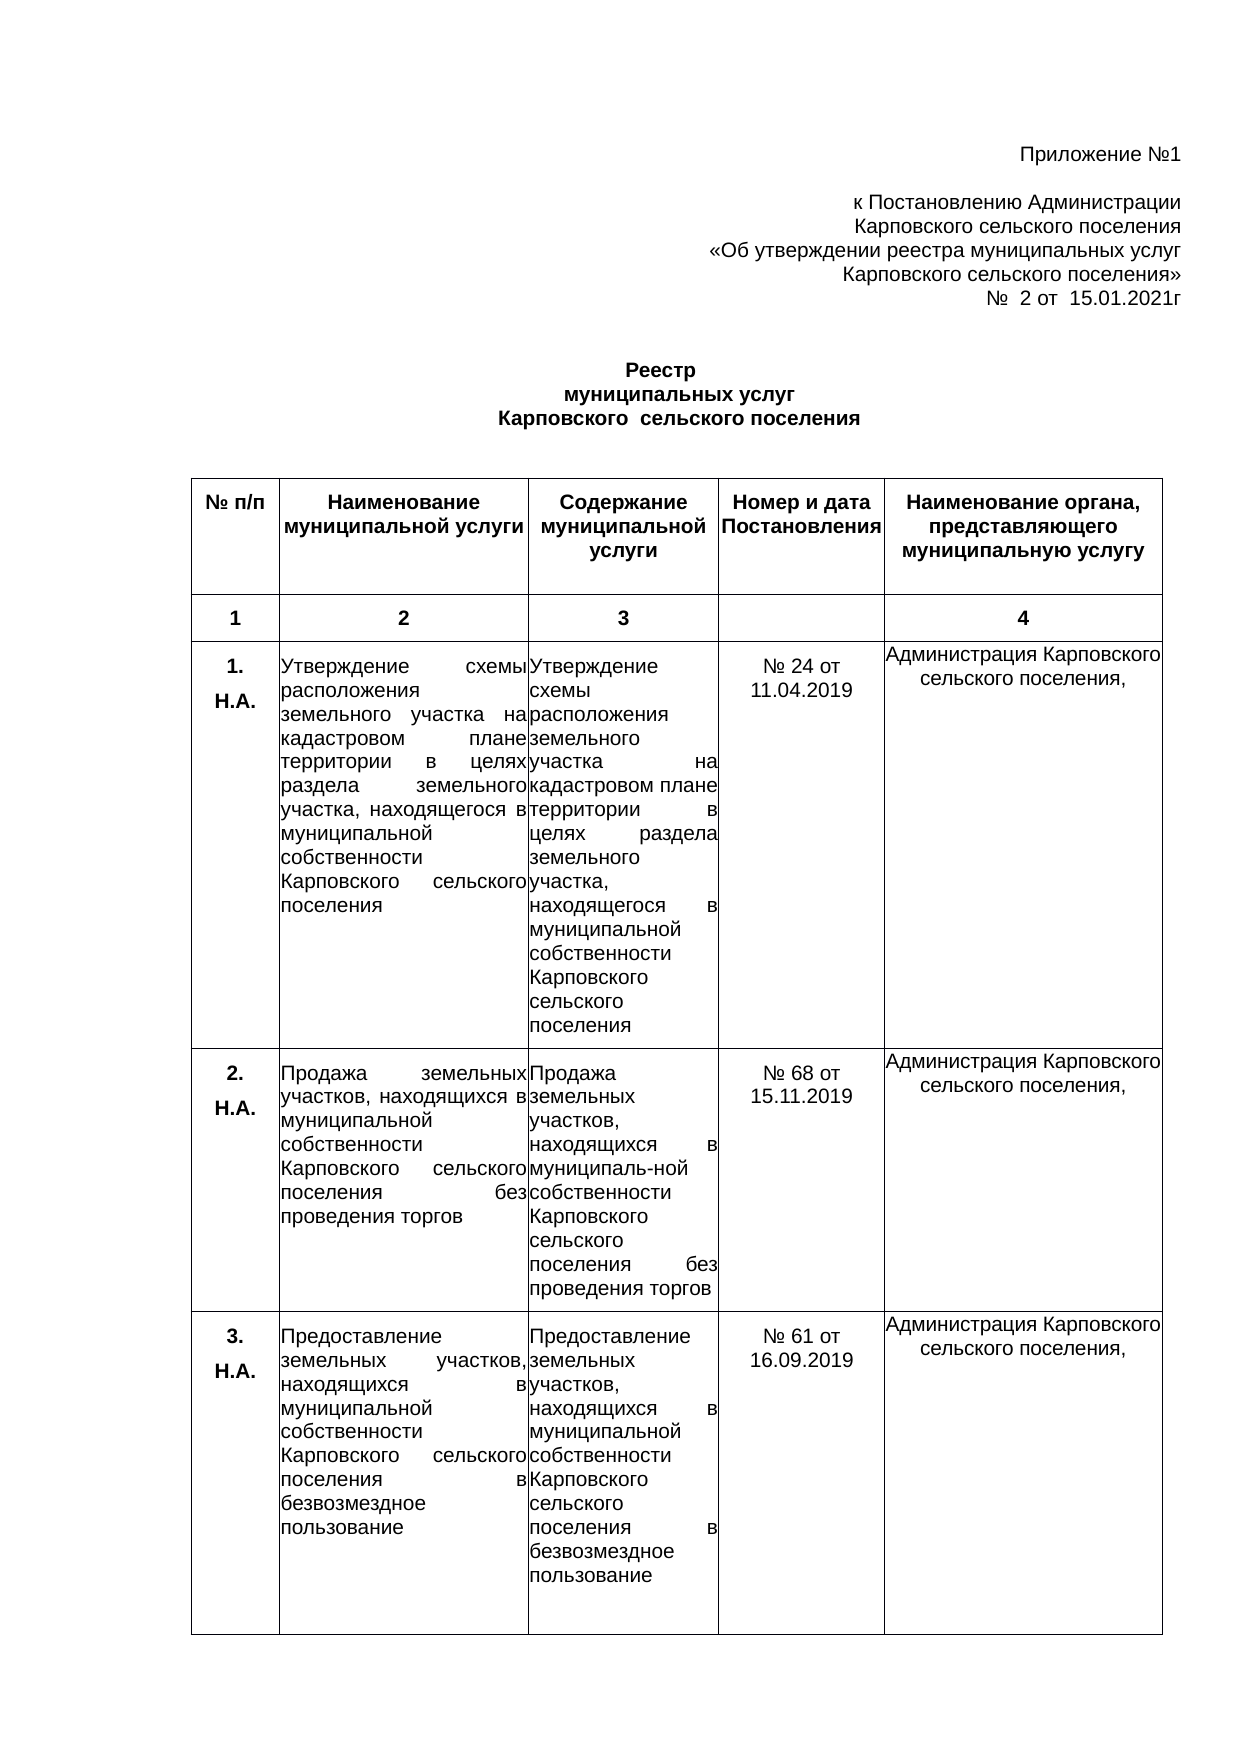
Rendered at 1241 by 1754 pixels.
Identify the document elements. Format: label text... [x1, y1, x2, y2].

table_cell Предоставление земельных участков, находящихся в муниципальной собственности Карповского сельского поселения в безвозмездное пользование [529, 1312, 718, 1633]
text Приложение №1 [177, 142, 1181, 166]
table_cell Администрация Карповского сельского поселения, [885, 642, 1162, 1048]
table_header Номер и дата Постановления [719, 479, 884, 594]
table_cell 2 [280, 595, 528, 641]
text Карповского сельского поселения [158, 214, 1181, 238]
table_cell 4 [885, 595, 1162, 641]
text № 2 от 15.01.2021г [158, 286, 1181, 310]
table_cell № 68 от 15.11.2019 [719, 1049, 884, 1311]
table_cell 1. Н.А. [192, 642, 279, 1048]
table_cell 3. Н.А. [192, 1312, 279, 1633]
table_cell Продажа земельных участков, находящихся в муниципаль-ной собственности Карповского сельского поселения без проведения торгов [529, 1049, 718, 1311]
table_cell 2. Н.А. [192, 1049, 279, 1311]
table_cell 3 [529, 595, 718, 641]
table_cell Администрация Карповского сельского поселения, [885, 1312, 1162, 1633]
text муниципальных услуг [177, 382, 1181, 406]
table_header Наименование органа, представляющего муниципальную услугу [885, 479, 1162, 594]
table_header Содержание муниципальной услуги [529, 479, 718, 594]
table_cell Предоставление земельных участков, находящихся в муниципальной собственности Карповского сельского поселения в безвозмездное пользование [280, 1312, 528, 1633]
table_header Наименование муниципальной услуги [280, 479, 528, 594]
table_cell 1 [192, 595, 279, 641]
table_cell № 61 от 16.09.2019 [719, 1312, 884, 1633]
text к Постановлению Администрации [158, 190, 1181, 214]
table_header № п/п [192, 479, 279, 594]
table_cell Утверждение схемы расположения земельного участка на кадастровом плане территории в целях раздела земельного участка, находящегося в муниципальной собственности Карповского сельского поселения [529, 642, 718, 1048]
text Карповского сельского поселения» [158, 262, 1181, 286]
table_cell Утверждение схемы расположения земельного участка на кадастровом плане территории в целях раздела земельного участка, находящегося в муниципальной собственности Карповского сельского поселения [280, 642, 528, 1048]
table_cell Администрация Карповского сельского поселения, [885, 1049, 1162, 1311]
table_cell № 24 от 11.04.2019 [719, 642, 884, 1048]
text Реестр [140, 358, 1181, 382]
table_cell [719, 595, 884, 641]
table_cell Продажа земельных участков, находящихся в муниципальной собственности Карповского сельского поселения без проведения торгов [280, 1049, 528, 1311]
text «Об утверждении реестра муниципальных услуг [158, 238, 1181, 262]
text Карповского сельского поселения [177, 406, 1181, 429]
